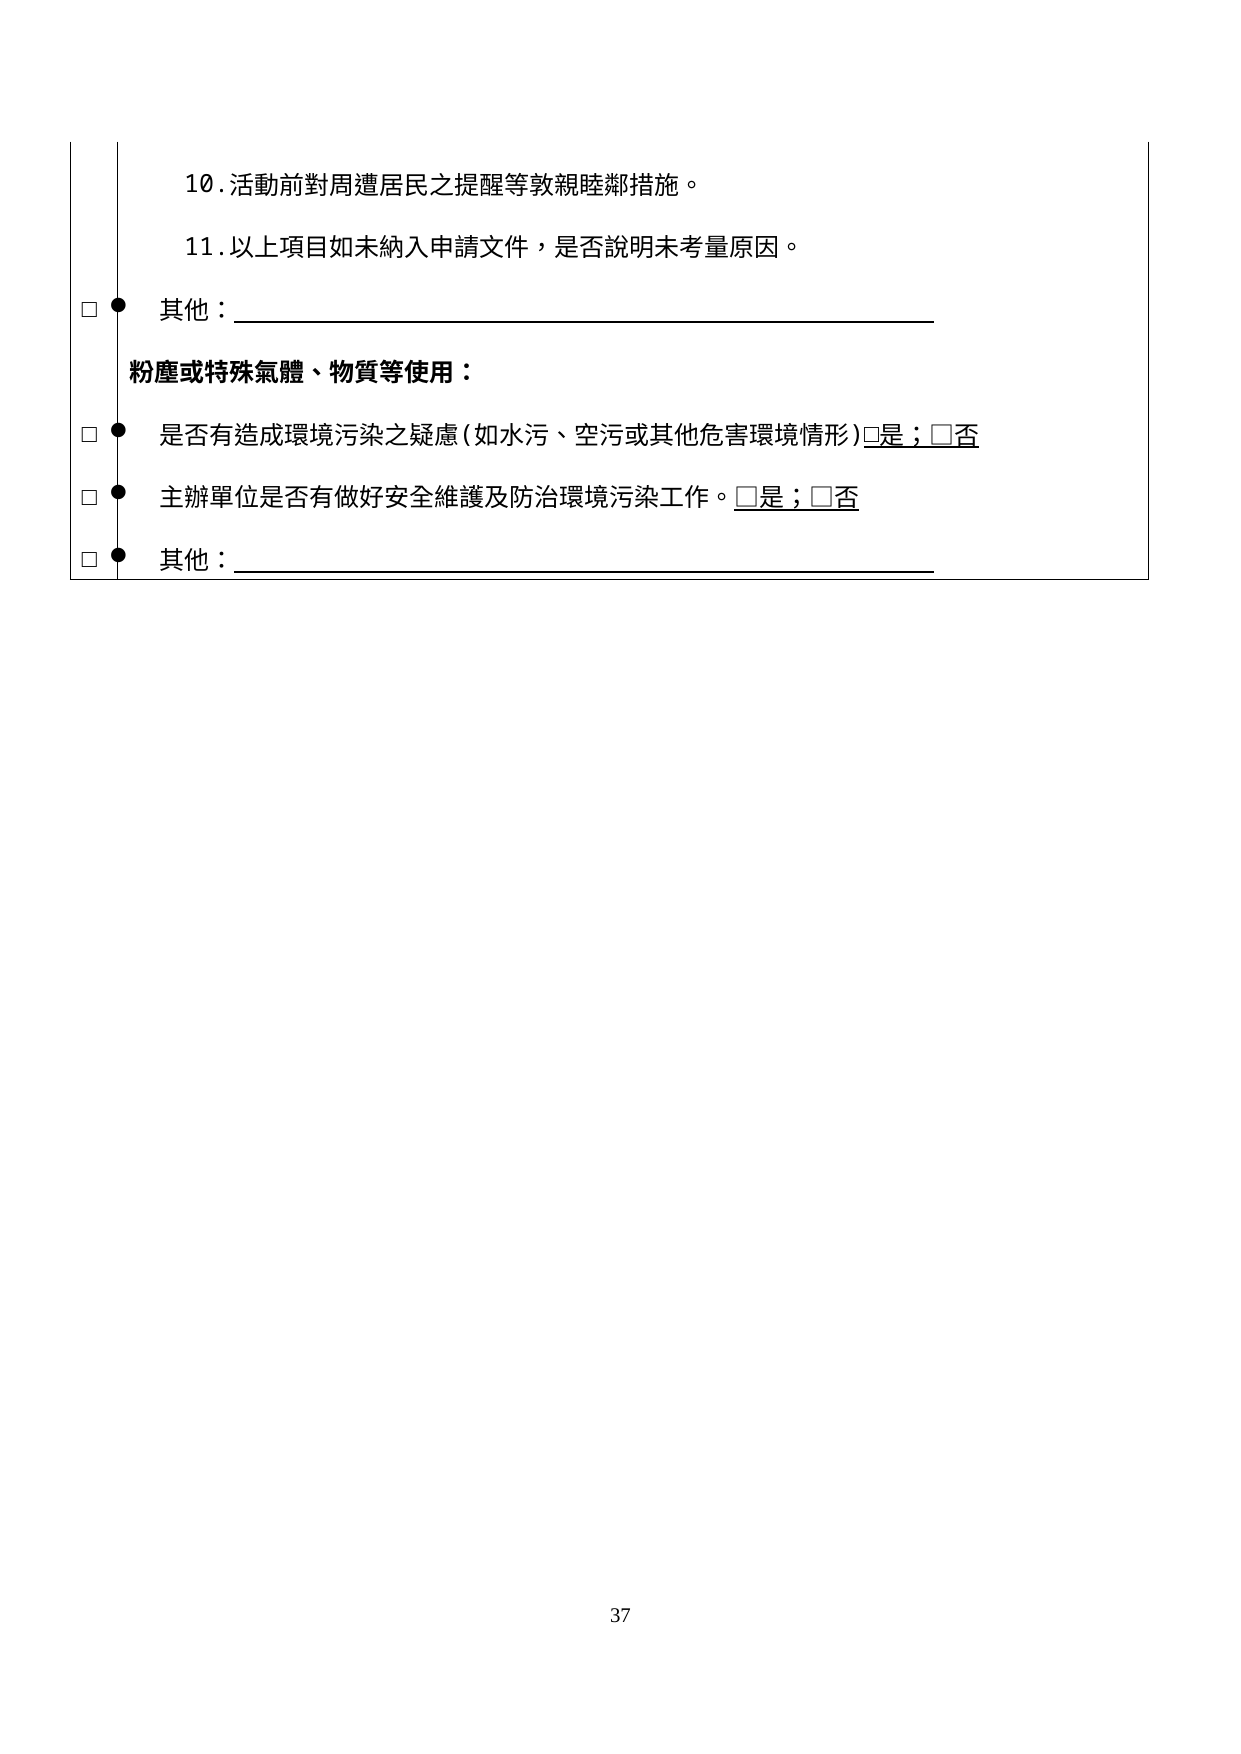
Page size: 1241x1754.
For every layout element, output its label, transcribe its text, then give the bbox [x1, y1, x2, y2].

table_cell 申請文件是否包含以下項目：□是；□否 1.主辦單位是否規劃安排專人全程監控綵排及活動期間噪音量及執行自我音量管理工作。 2.「臺北市禁止從事妨礙安寧行為之區域範圍及時段」公告，可至環保局官網下載，網址：http://www.dep.gov.taipei/ct.asp?xItem=60318605&ctNode=56226&mp=110001。 3.寫明擴音設施種類、容易產生噪音之物品、場地所屬噪音管制區類別及其噪音管制標準，噪音管制區查詢網站及噪音管制標準之網址：http://depair.taipei.gov.tw/sound/main.htm。 4.依據噪音管制標準、視情況調整喇叭擺放位置及調降其音量，並妥為規劃動線，噪音源要遠離或背向場地附近噪音敏感點，如住宅區、醫療院所、圖書館及學校等，以避免鄰近住戶受到噪音干擾。 5.儘量以減少產生噪音或振動之方式辦理活動（如播放照片或各式燈光效果等，惟仍應注意光害影響），取代施放煙火及爆竹，以適當控制噪音量。 6.於活動動線或場地周界四周明顯處張貼維護安寧文宣。 7.限制或禁止參加者攜帶容易產生噪音之物品進場。 8.於噪音管制標準所規定之夜間時段應停止使用擴音設施或相關設備，並嚴禁直（間）接產生噪音之行為，如擊掌、跳動等。 9.應評估活動場地可能產生之最大音量是否符合噪音管制標準或採取相關噪音防制措施，以阻絕自場地本體傳播至鄰近住戶處之音量。可採取之噪音防制措施可至行政院環境保護署噪音管制資訊網下載專區，網址：http://ncs.epa.gov.tw/noise/DD/D-01.htm。 10.活動前對周遭居民之提醒等敦親睦鄰措施。 11.以上項目如未納入申請文件，是否說明未考量原因。 [118, 142, 1148, 267]
table_cell 其他： 粉塵或特殊氣體、物質等使用： 是否有造成環境污染之疑慮(如水污、空污或其他危害環境情形)□是；□否 主辦單位是否有做好安全維護及防治環境污染工作。□是；□否 其他： [118, 267, 1148, 579]
table_cell □ □ □ □ [71, 267, 117, 579]
table_cell □ [71, 142, 117, 267]
